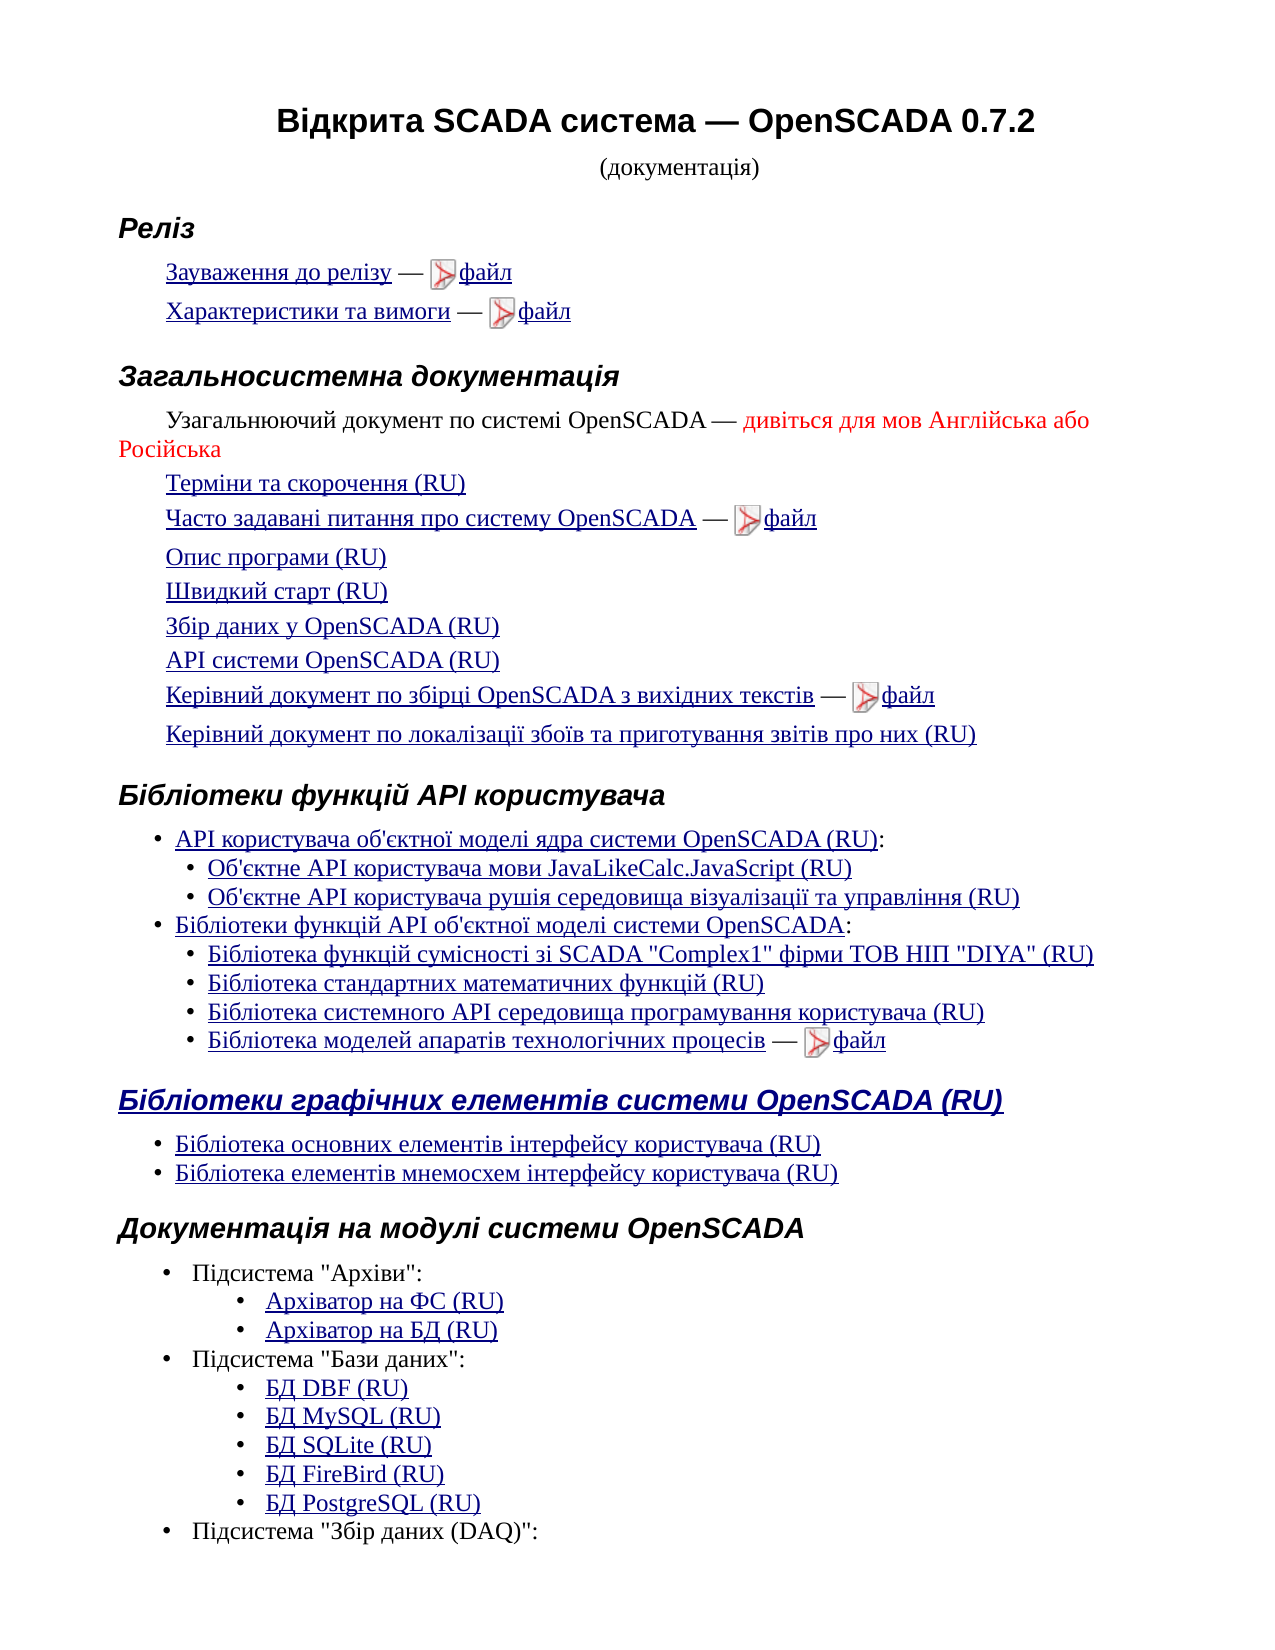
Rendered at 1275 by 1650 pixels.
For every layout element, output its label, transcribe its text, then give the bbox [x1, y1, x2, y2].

list Архіватор на ФС (RU) [236, 1286, 1194, 1315]
list Об'єктне API користувача рушія середовища візуалізації та управління (RU) [165, 882, 1194, 911]
text Часто задавані питання про систему OpenSCADA — файл [118, 503, 1194, 536]
text API системи OpenSCADA (RU) [118, 646, 1194, 674]
text (документація) [118, 152, 1194, 180]
list Об'єктне API користувача мови JavaLikeCalc.JavaScript (RU) [165, 853, 1194, 882]
subtitle Бібліотеки графічних елементів системи OpenSCADA (RU) [118, 1083, 1194, 1117]
text Керівний документ по локалізації збоїв та приготування звітів про них (RU) [118, 719, 1194, 747]
text Збір даних у OpenSCADA (RU) [118, 611, 1194, 640]
list Бібліотека елементів мнемосхем інтерфейсу користувача (RU) [142, 1158, 1194, 1187]
list Бібліотека функцій сумісності зі SCADA "Complex1" фірми ТОВ НІП "DIYA" (RU) [165, 939, 1194, 968]
text Узагальнюючий документ по системі OpenSCADA — дивіться для мов Англійська або Російська [118, 405, 1194, 463]
list Підсистема "Бази даних": [162, 1344, 1194, 1373]
picture [851, 682, 882, 713]
list Підсистема "Збір даних (DAQ)": [162, 1516, 1194, 1545]
list БД PostgreSQL (RU) [236, 1488, 1194, 1516]
list БД SQLite (RU) [236, 1430, 1194, 1459]
list Бібліотека основних елементів інтерфейсу користувача (RU) [142, 1129, 1194, 1158]
list Бібліотека моделей апаратів технологічних процесів — файл [165, 1026, 1194, 1058]
list Бібліотека системного API середовища програмування користувача (RU) [165, 997, 1194, 1026]
picture [733, 505, 764, 536]
text Керівний документ по збірці OpenSCADA з вихідних текстів — файл [118, 680, 1194, 713]
picture [429, 259, 459, 290]
subtitle Реліз [118, 211, 1194, 245]
list БД DBF (RU) [236, 1373, 1194, 1401]
list Бібліотеки функцій API об'єктної моделі системи OpenSCADA: [142, 911, 1194, 939]
subtitle Бібліотеки функцій API користувача [118, 778, 1194, 812]
picture [803, 1027, 833, 1058]
list Бібліотека стандартних математичних функцій (RU) [165, 968, 1194, 997]
list Архіватор на БД (RU) [236, 1315, 1194, 1344]
subtitle Відкрита SCADA система — OpenSCADA 0.7.2 [118, 101, 1194, 139]
picture [488, 297, 518, 329]
list БД MySQL (RU) [236, 1401, 1194, 1430]
list Підсистема "Архіви": [162, 1258, 1194, 1286]
list БД FireBird (RU) [236, 1459, 1194, 1488]
list API користувача об'єктної моделі ядра системи OpenSCADA (RU): [142, 824, 1194, 853]
text Терміни та скорочення (RU) [118, 468, 1194, 497]
text Зауваження до релізу — файл [118, 257, 1194, 290]
text Швидкий старт (RU) [118, 576, 1194, 605]
text Опис програми (RU) [118, 542, 1194, 570]
subtitle Загальносистемна документація [118, 359, 1194, 393]
subtitle Документація на модулі системи OpenSCADA [118, 1212, 1194, 1245]
text Характеристики та вимоги — файл [118, 296, 1194, 328]
